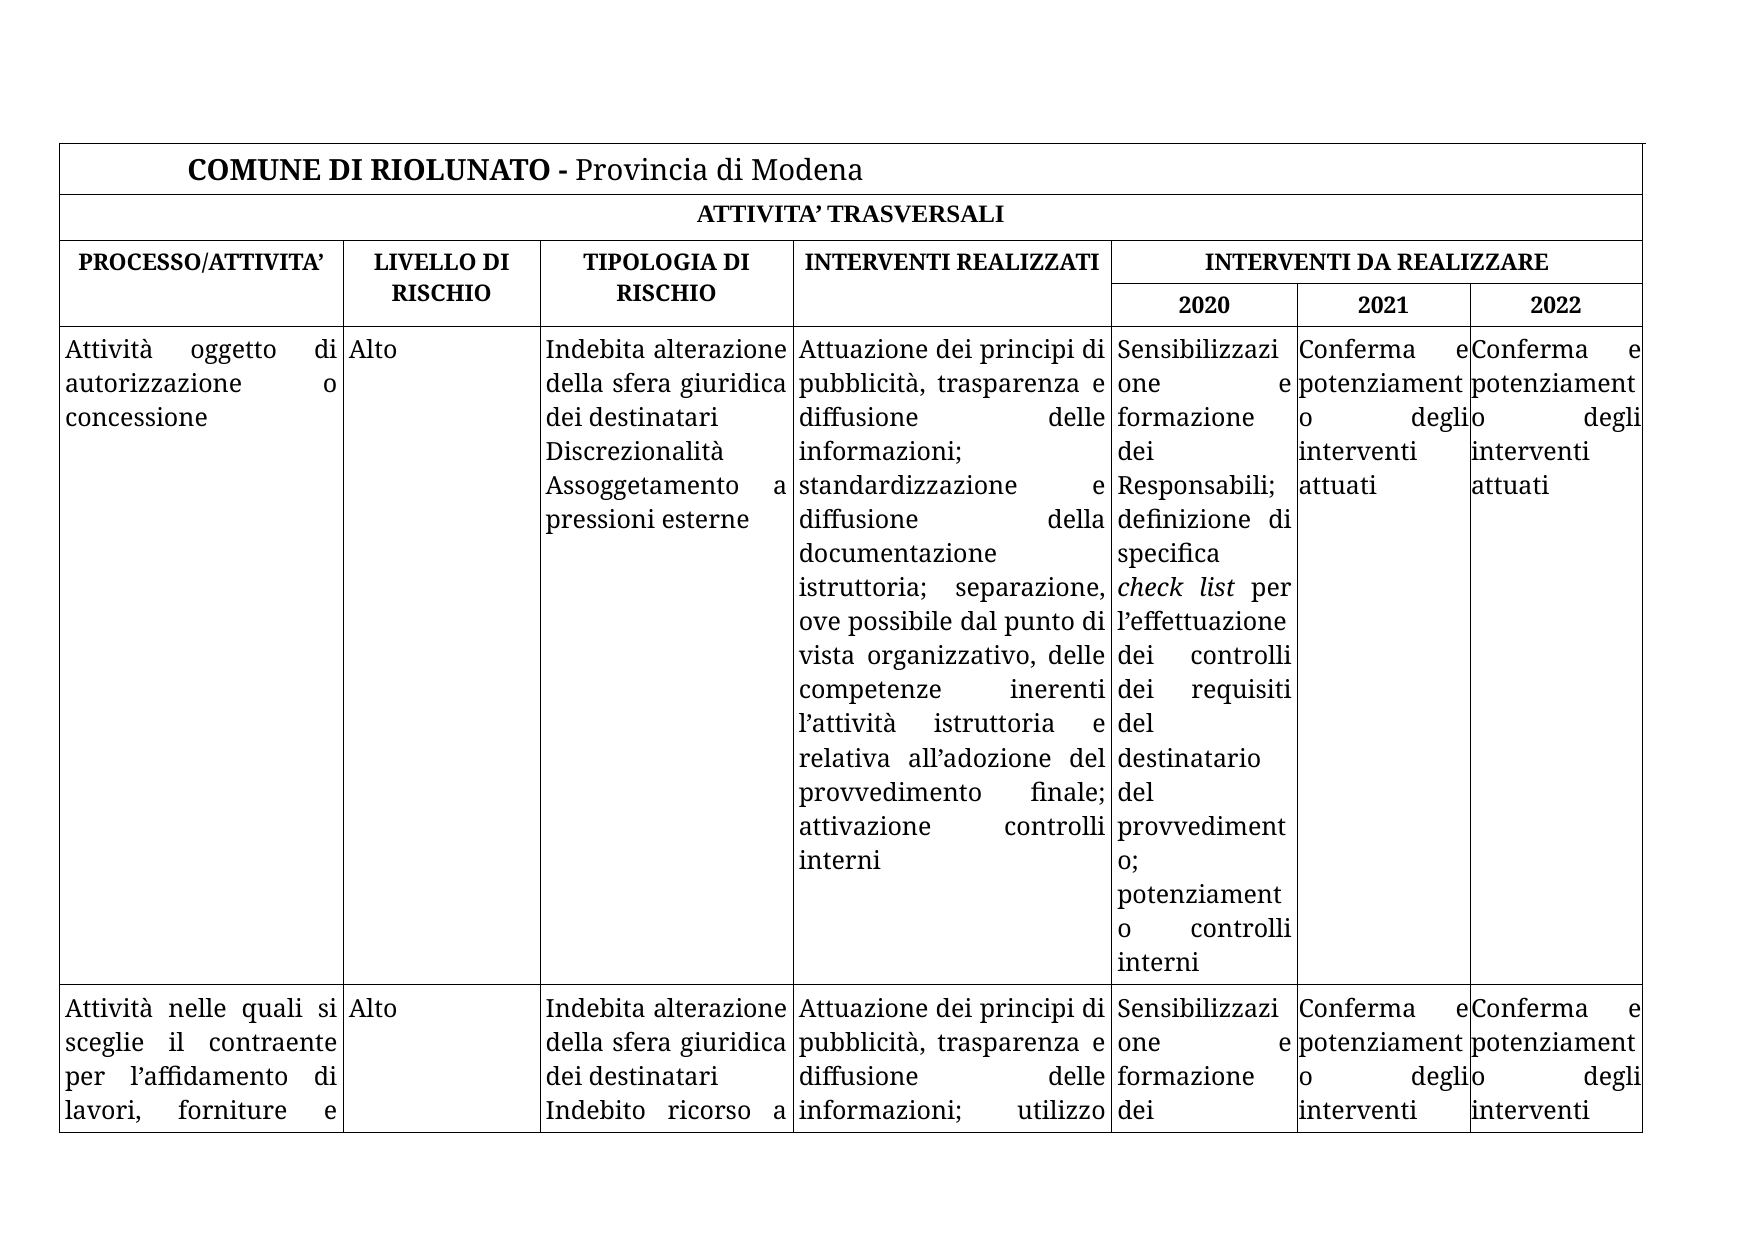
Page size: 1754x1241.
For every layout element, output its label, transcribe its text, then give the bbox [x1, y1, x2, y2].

table_cell PROCESSO/ATTIVITA’ [60, 241, 343, 326]
table_cell Sensibilizzazione e formazione dei [1112, 985, 1297, 1132]
table_cell TIPOLOGIA DI RISCHIO [541, 241, 793, 326]
table_cell 2021 [1298, 284, 1470, 326]
table_cell INTERVENTI REALIZZATI [794, 241, 1111, 326]
table_cell Attuazione dei principi di pubblicità, trasparenza e diffusione delle informazioni; utilizzo [794, 985, 1111, 1132]
table_cell Alto [344, 985, 540, 1132]
table_cell Conferma e potenziamento degli interventi attuati [1471, 327, 1642, 984]
table_cell Conferma e potenziamento degli interventi [1298, 985, 1470, 1132]
table_cell Conferma e potenziamento degli interventi [1471, 985, 1642, 1132]
table_cell Sensibilizzazione e formazione dei Responsabili; definizione di specifica check list per l’effettuazione dei controlli dei requisiti del destinatario del provvedimento; potenziamento controlli interni [1112, 327, 1297, 984]
table_header COMUNE DI RIOLUNATO - Provincia di Modena [60, 144, 1642, 194]
table_cell 2020 [1112, 284, 1297, 326]
table_cell Attuazione dei principi di pubblicità, trasparenza e diffusione delle informazioni; standardizzazione e diffusione della documentazione istruttoria; separazione, ove possibile dal punto di vista organizzativo, delle competenze inerenti l’attività istruttoria e relativa all’adozione del provvedimento finale; attivazione controlli interni [794, 327, 1111, 984]
table_cell Indebita alterazione della sfera giuridica dei destinatari Indebito ricorso a [541, 985, 793, 1132]
table_cell 2022 [1471, 284, 1642, 326]
table_cell Attività oggetto di autorizzazione o concessione [60, 327, 343, 984]
table_cell Attività nelle quali si sceglie il contraente per l’affidamento di lavori, forniture e [60, 985, 343, 1132]
table_cell ATTIVITA’ TRASVERSALI [60, 195, 1642, 240]
table_cell Conferma e potenziamento degli interventi attuati [1298, 327, 1470, 984]
table_cell LIVELLO DI RISCHIO [344, 241, 540, 326]
table_cell Alto [344, 327, 540, 984]
table_header INTERVENTI DA REALIZZARE [1112, 241, 1642, 283]
table_cell Indebita alterazione della sfera giuridica dei destinatari Discrezionalità Assoggetamento a pressioni esterne [541, 327, 793, 984]
